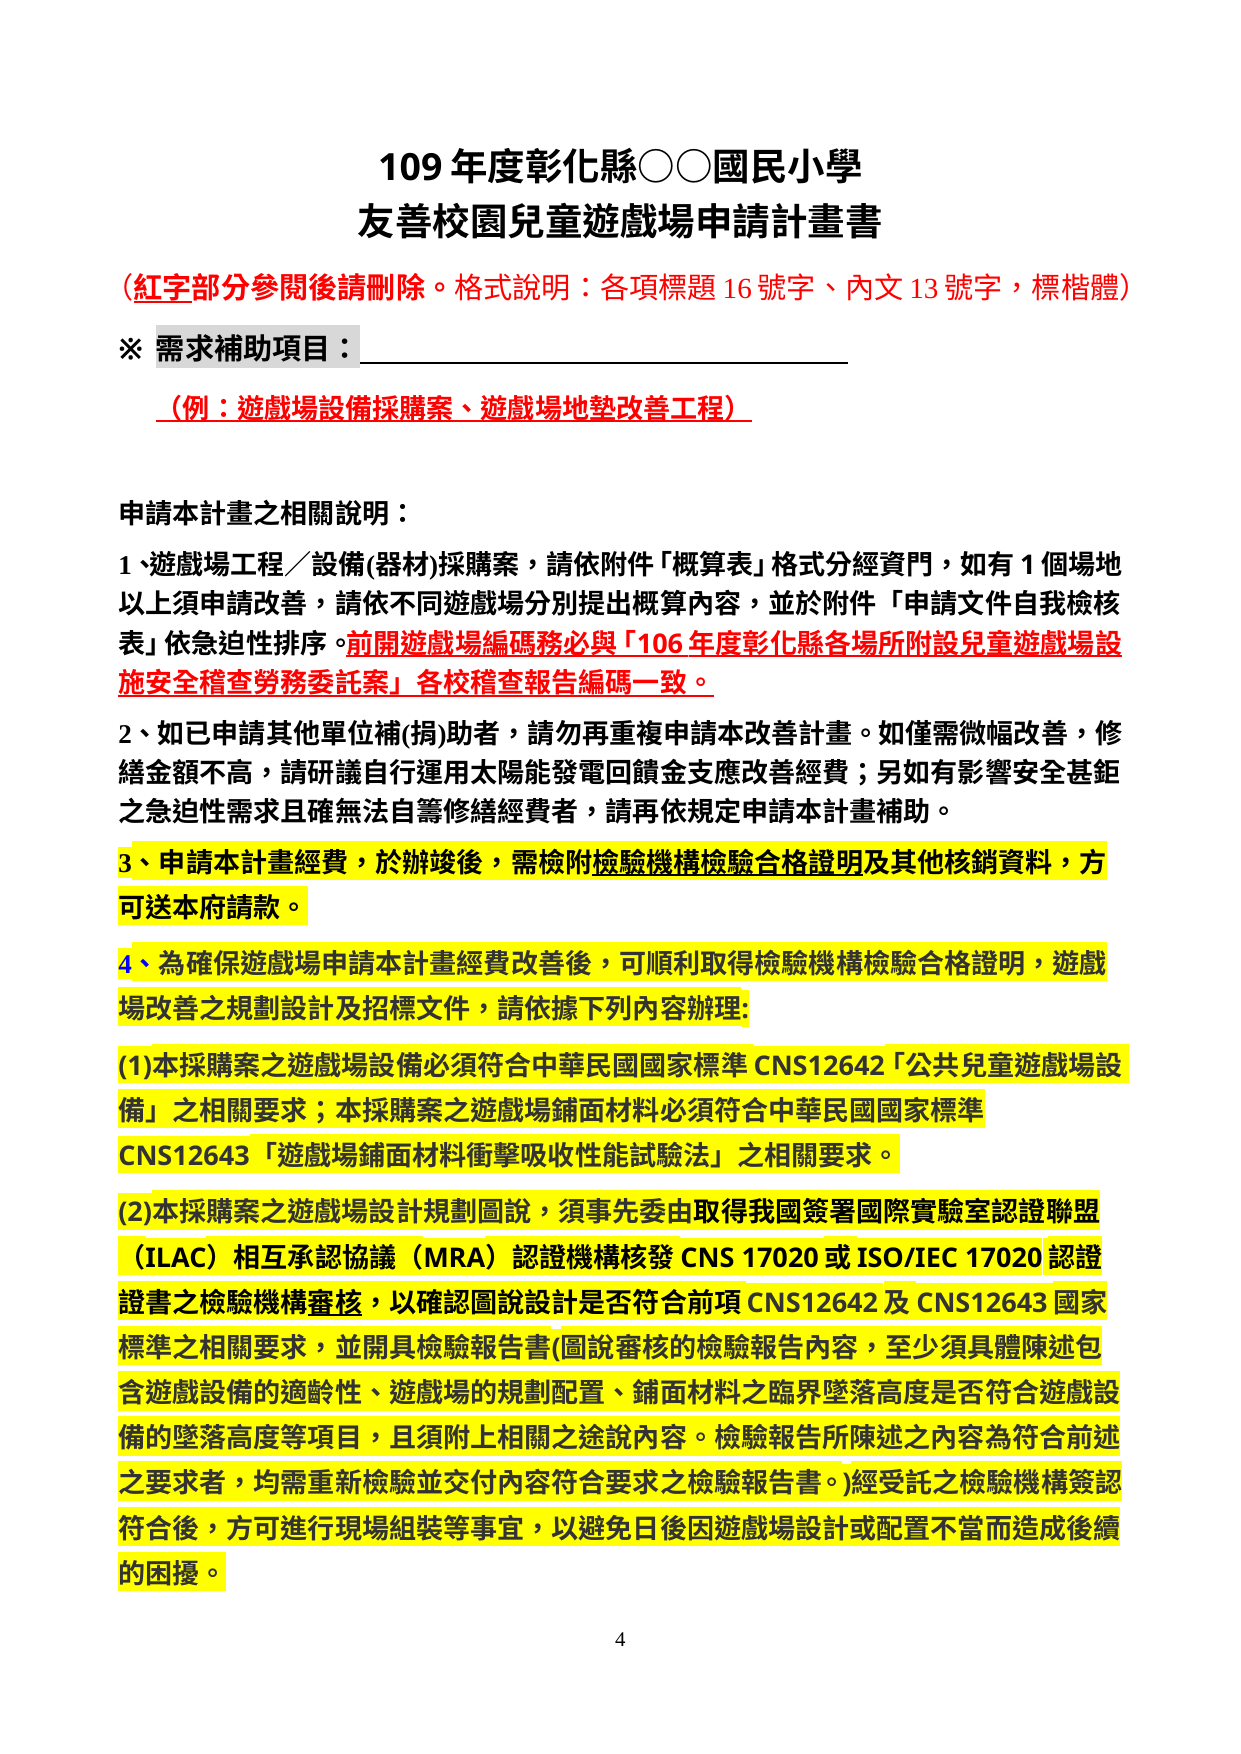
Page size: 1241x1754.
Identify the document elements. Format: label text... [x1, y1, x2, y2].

text （例：遊戲場設備採購案、遊戲場地墊改善工程） [156, 387, 1122, 426]
text 4、為確保遊戲場申請本計畫經費改善後，可順利取得檢驗機構檢驗合格證明，遊戲場改善之規劃設計及招標文件，請依據下列內容辦理: [118, 942, 1122, 1027]
list 需求補助項目： [118, 325, 1122, 368]
text （紅字部分參閱後請刪除。格式說明：各項標題16號字、內文13號字，標楷體） [102, 264, 1150, 307]
text 3、申請本計畫經費，於辦竣後，需檢附檢驗機構檢驗合格證明及其他核銷資料，方可送本府請款。 [118, 841, 1122, 925]
text 申請本計畫之相關說明： [118, 492, 1122, 532]
text 友善校園兒童遊戲場申請計畫書 [118, 191, 1122, 246]
text (2)本採購案之遊戲場設計規劃圖說，須事先委由取得我國簽署國際實驗室認證聯盟（ILAC）相互承認協議（MRA）認證機構核發CNS 17020或ISO/IEC 17020認證證書之檢驗機構審核，以確認圖說設計是否符合前項CNS12642及CNS12643國家標準之相關要求，並開具檢驗報告書(圖說審核的檢驗報告內容，至少須具體陳述包含遊戲設備的適齡性、遊戲場的規劃配置、鋪面材料之臨界墜落高度是否符合遊戲設備的墜落高度等項目，且須附上相關之途說內容。檢驗報告所陳述之內容為符合前述之要求者，均需重新檢驗並交付內容符合要求之檢驗報告書。)經受託之檢驗機構簽認符合後，方可進行現場組裝等事宜，以避免日後因遊戲場設計或配置不當而造成後續的困擾。 [118, 1190, 1122, 1591]
text 109年度彰化縣○○國民小學 [118, 137, 1122, 191]
text (1)本採購案之遊戲場設備必須符合中華民國國家標準CNS12642「公共兒童遊戲場設備」之相關要求；本採購案之遊戲場鋪面材料必須符合中華民國國家標準CNS12643「遊戲場鋪面材料衝擊吸收性能試驗法」之相關要求。 [118, 1044, 1122, 1173]
text 1、遊戲場工程／設備(器材)採購案，請依附件「概算表」格式分經資門，如有1個場地以上須申請改善，請依不同遊戲場分別提出概算內容，並於附件「申請文件自我檢核表」依急迫性排序。前開遊戲場編碼務必與「106年度彰化縣各場所附設兒童遊戲場設施安全稽查勞務委託案」各校稽查報告編碼一致。 [118, 543, 1122, 700]
text 2、如已申請其他單位補(捐)助者，請勿再重複申請本改善計畫。如僅需微幅改善，修繕金額不高，請研議自行運用太陽能發電回饋金支應改善經費；另如有影響安全甚鉅之急迫性需求且確無法自籌修繕經費者，請再依規定申請本計畫補助。 [118, 712, 1122, 829]
